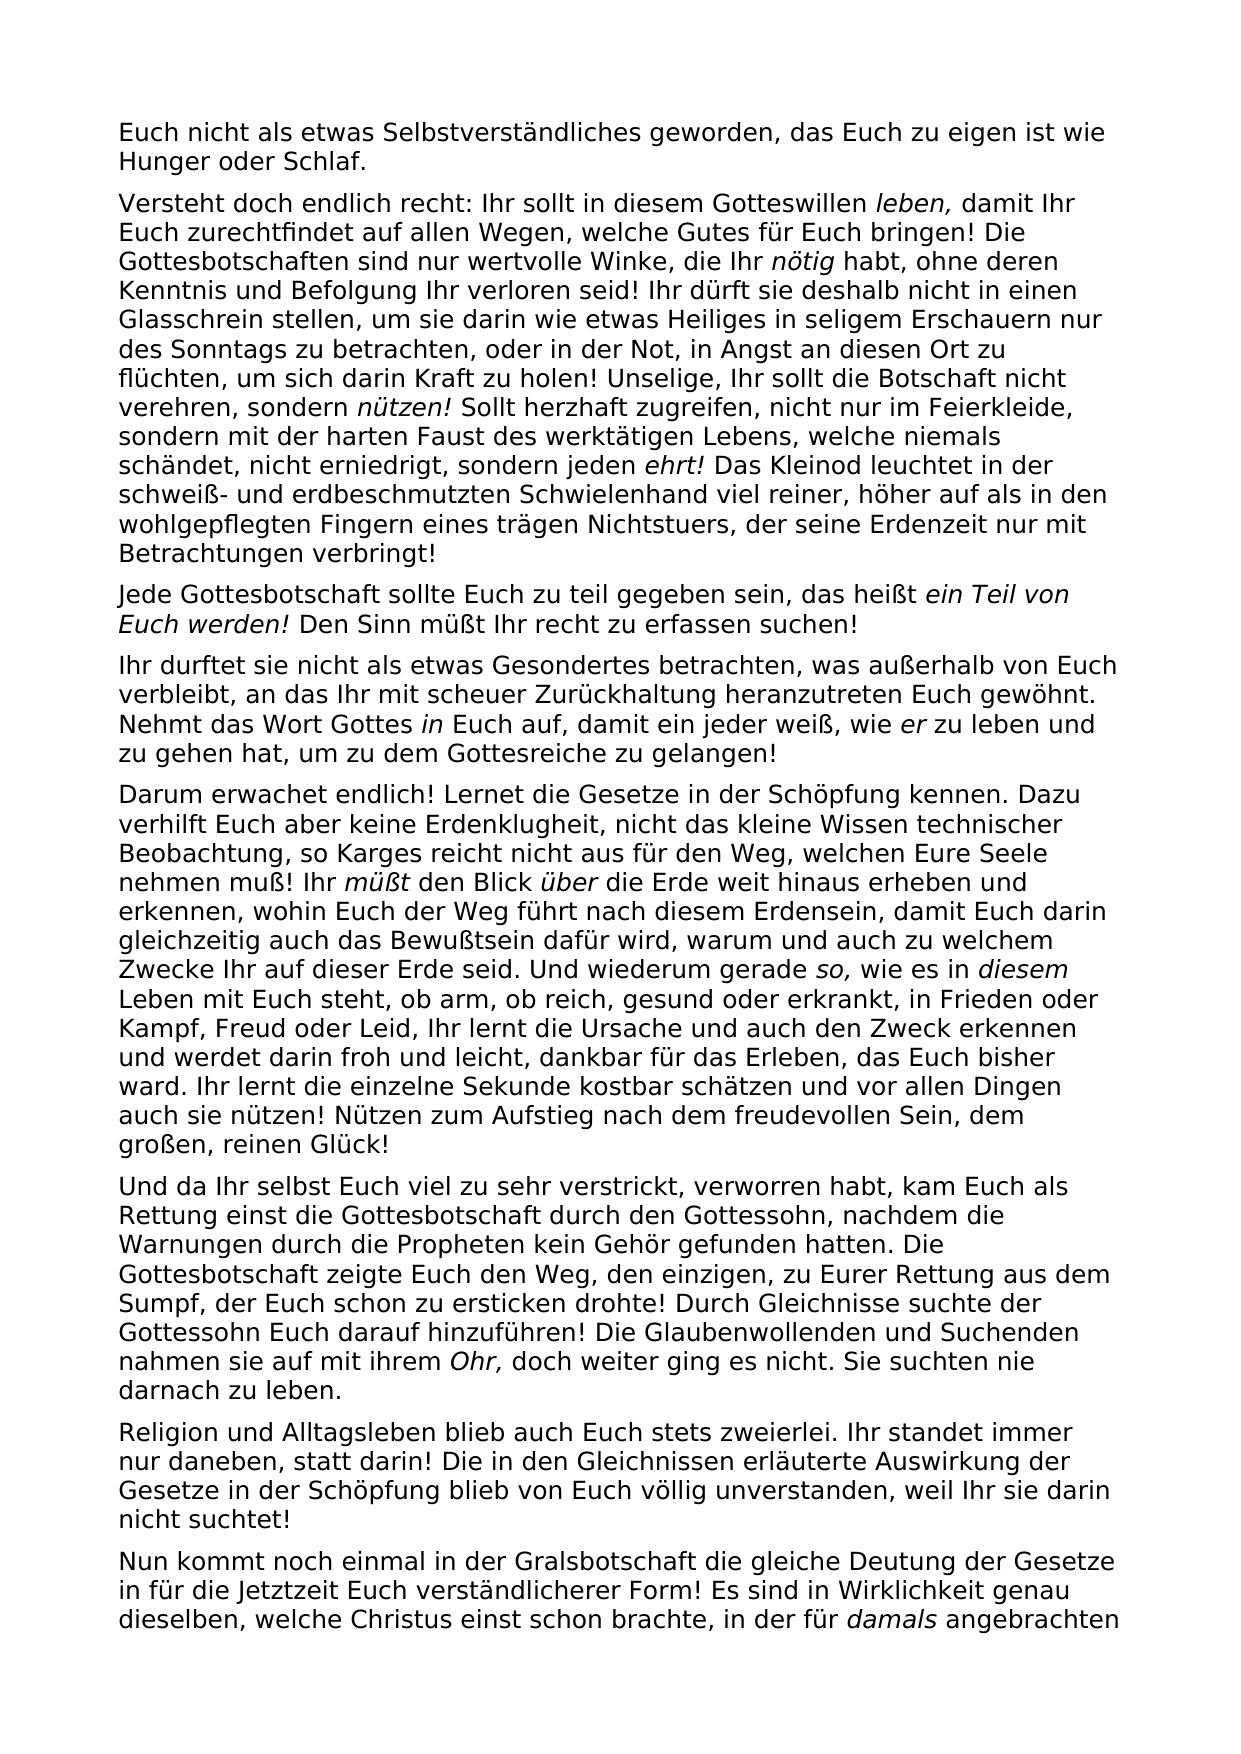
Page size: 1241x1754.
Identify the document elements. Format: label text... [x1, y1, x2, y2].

text Ihr durftet sie nicht als etwas Gesondertes betrachten, was außerhalb von Euch verbleibt, an das Ihr mit scheuer Zurückhaltung heranzutreten Euch gewöhnt. Nehmt das Wort Gottes in Euch auf, damit ein jeder weiß, wie er zu leben und zu gehen hat, um zu dem Gottesreiche zu gelangen! [118, 651, 1122, 768]
text Jede Gottesbotschaft sollte Euch zu teil gegeben sein, das heißt ein Teil von Euch werden! Den Sinn müßt Ihr recht zu erfassen suchen! [118, 581, 1122, 639]
text Religion und Alltagsleben blieb auch Euch stets zweierlei. Ihr standet immer nur daneben, statt darin! Die in den Gleichnissen erläuterte Auswirkung der Gesetze in der Schöpfung blieb von Euch völlig unverstanden, weil Ihr sie darin nicht suchtet! [118, 1418, 1122, 1535]
text Versteht doch endlich recht: Ihr sollt in diesem Gotteswillen leben, damit Ihr Euch zurechtfindet auf allen Wegen, welche Gutes für Euch bringen! Die Gottesbotschaften sind nur wertvolle Winke, die Ihr nötig habt, ohne deren Kenntnis und Befolgung Ihr verloren seid! Ihr dürft sie deshalb nicht in einen Glasschrein stellen, um sie darin wie etwas Heiliges in seligem Erschauern nur des Sonntags zu betrachten, oder in der Not, in Angst an diesen Ort zu flüchten, um sich darin Kraft zu holen! Unselige, Ihr sollt die Botschaft nicht verehren, sondern nützen! Sollt herzhaft zugreifen, nicht nur im Feierkleide, sondern mit der harten Faust des werktätigen Lebens, welche niemals schändet, nicht erniedrigt, sondern jeden ehrt! Das Kleinod leuchtet in der schweiß- und erdbeschmutzten Schwielenhand viel reiner, höher auf als in den wohlgepflegten Fingern eines trägen Nichtstuers, der seine Erdenzeit nur mit Betrachtungen verbringt! [118, 189, 1122, 568]
text Und da Ihr selbst Euch viel zu sehr verstrickt, verworren habt, kam Euch als Rettung einst die Gottesbotschaft durch den Gottessohn, nachdem die Warnungen durch die Propheten kein Gehör gefunden hatten. Die Gottesbotschaft zeigte Euch den Weg, den einzigen, zu Eurer Rettung aus dem Sumpf, der Euch schon zu ersticken drohte! Durch Gleichnisse suchte der Gottessohn Euch darauf hinzuführen! Die Glaubenwollenden und Suchenden nahmen sie auf mit ihrem Ohr, doch weiter ging es nicht. Sie suchten nie darnach zu leben. [118, 1172, 1122, 1406]
text Darum erwachet endlich! Lernet die Gesetze in der Schöpfung kennen. Dazu verhilft Euch aber keine Erdenklugheit, nicht das kleine Wissen technischer Beobachtung, so Karges reicht nicht aus für den Weg, welchen Eure Seele nehmen muß! Ihr müßt den Blick über die Erde weit hinaus erheben und erkennen, wohin Euch der Weg führt nach diesem Erdensein, damit Euch darin gleichzeitig auch das Bewußtsein dafür wird, warum und auch zu welchem Zwecke Ihr auf dieser Erde seid. Und wiederum gerade so, wie es in diesem Leben mit Euch steht, ob arm, ob reich, gesund oder erkrankt, in Frieden oder Kampf, Freud oder Leid, Ihr lernt die Ursache und auch den Zweck erkennen und werdet darin froh und leicht, dankbar für das Erleben, das Euch bisher ward. Ihr lernt die einzelne Sekunde kostbar schätzen und vor allen Dingen auch sie nützen! Nützen zum Aufstieg nach dem freudevollen Sein, dem großen, reinen Glück! [118, 781, 1122, 1160]
text Nun kommt noch einmal in der Gralsbotschaft die gleiche Deutung der Gesetze in für die Jetztzeit Euch verständlicherer Form! Es sind in Wirklichkeit genau dieselben, welche Christus einst schon brachte, in der für damals angebrachten [118, 1547, 1122, 1635]
text Euch nicht als etwas Selbstverständliches geworden, das Euch zu eigen ist wie Hunger oder Schlaf. [118, 118, 1122, 176]
